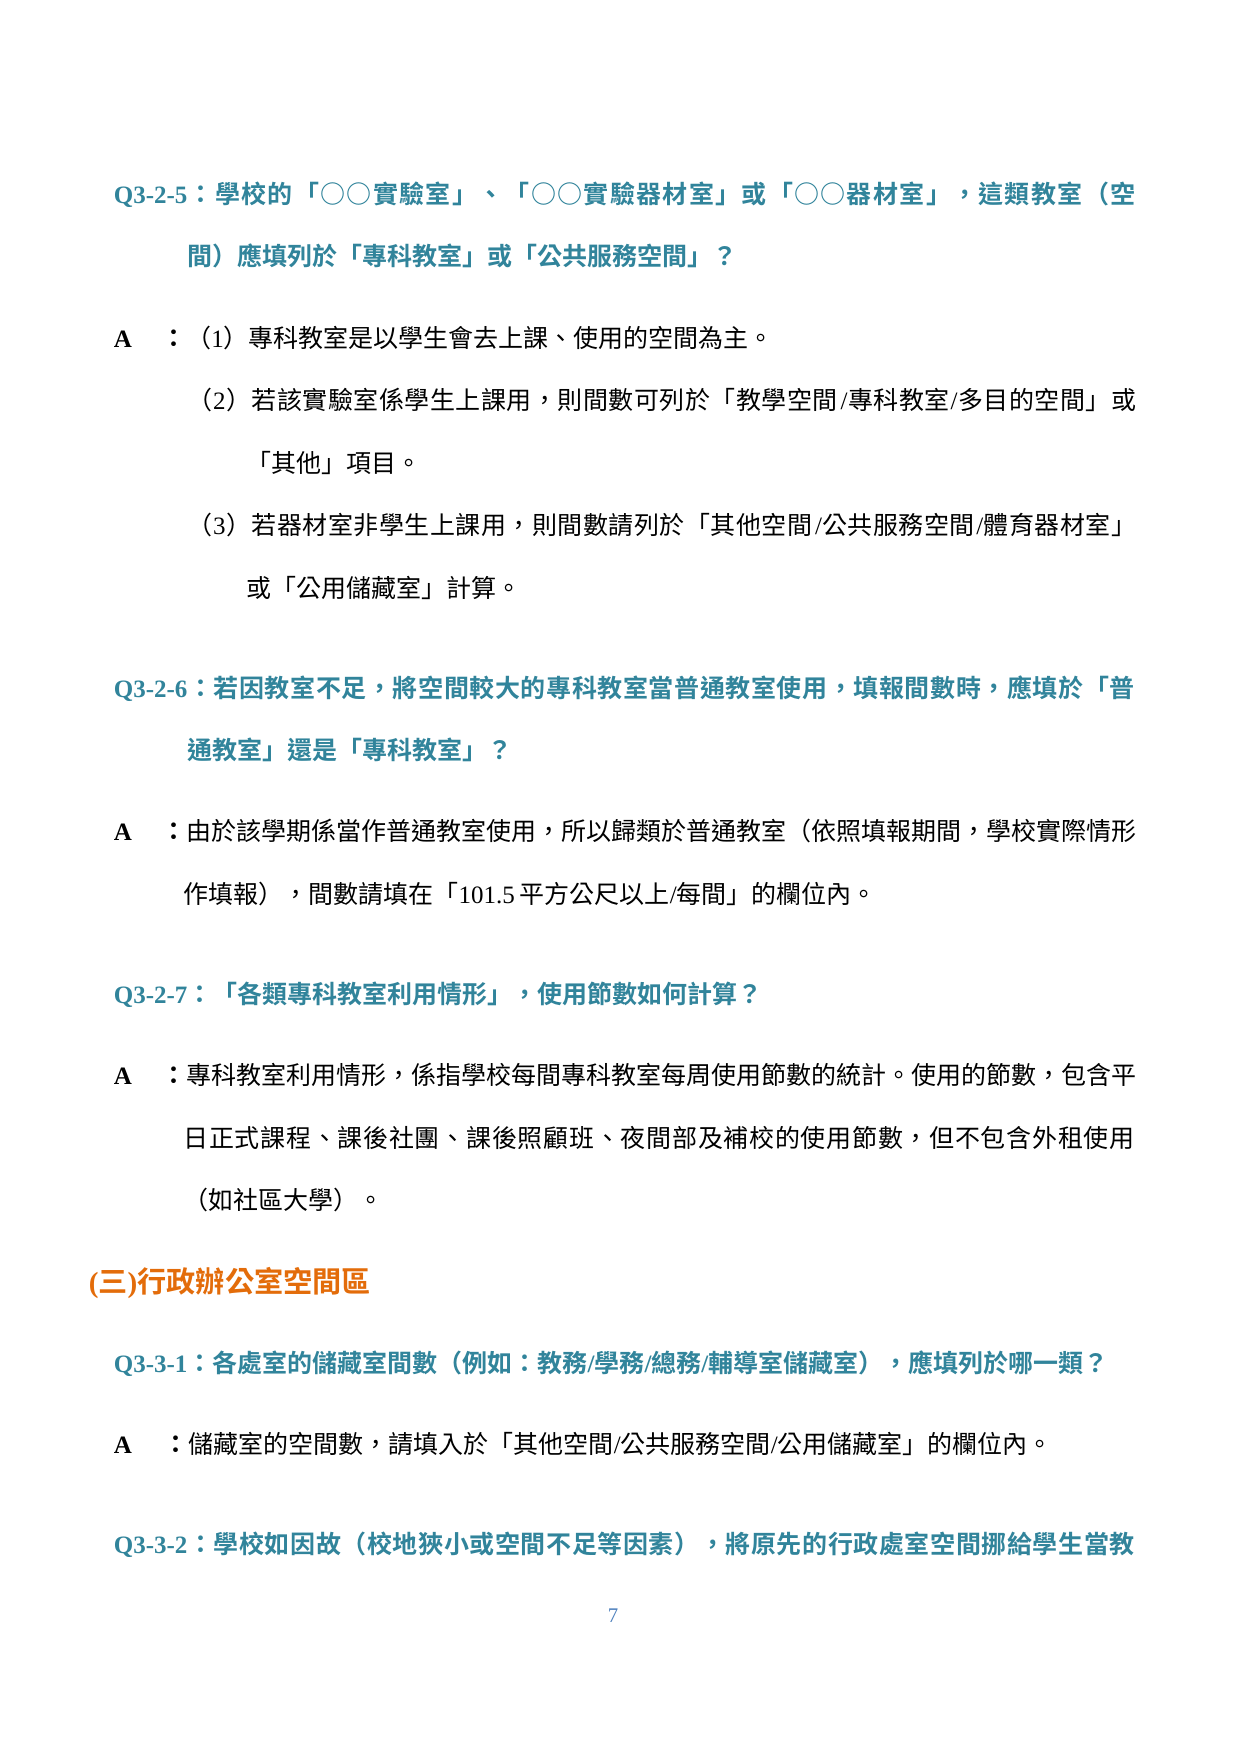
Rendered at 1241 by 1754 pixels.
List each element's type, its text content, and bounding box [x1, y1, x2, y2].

text Q3-2-5：學校的「○○實驗室」、「○○實驗器材室」或「○○器材室」，這類教室（空間）應填列於「專科教室」或「公共服務空間」？ [114, 151, 1137, 276]
text A：（1）專科教室是以學生會去上課、使用的空間為主。 [114, 294, 1137, 357]
text Q3-3-2：學校如因故（校地狹小或空間不足等因素），將原先的行政處室空間挪給學生當教 [114, 1501, 1137, 1563]
text （3）若器材室非學生上課用，則間數請列於「其他空間/公共服務空間/體育器材室」或「公用儲藏室」計算。 [187, 482, 1137, 607]
text (三)行政辦公室空間區 [89, 1238, 1137, 1301]
text Q3-3-1：各處室的儲藏室間數（例如：教務/學務/總務/輔導室儲藏室），應填列於哪一類？ [114, 1319, 1137, 1382]
text （2）若該實驗室係學生上課用，則間數可列於「教學空間/專科教室/多目的空間」或「其他」項目。 [187, 357, 1137, 482]
text A：儲藏室的空間數，請填入於「其他空間/公共服務空間/公用儲藏室」的欄位內。 [114, 1401, 1137, 1463]
text Q3-2-6：若因教室不足，將空間較大的專科教室當普通教室使用，填報間數時，應填於「普通教室」還是「專科教室」？ [114, 644, 1137, 769]
text Q3-2-7：「各類專科教室利用情形」，使用節數如何計算？ [114, 951, 1137, 1013]
text A：專科教室利用情形，係指學校每間專科教室每周使用節數的統計。使用的節數，包含平日正式課程、課後社團、課後照顧班、夜間部及補校的使用節數，但不包含外租使用（如社區大學）。 [114, 1032, 1137, 1219]
text A：由於該學期係當作普通教室使用，所以歸類於普通教室（依照填報期間，學校實際情形作填報），間數請填在「101.5平方公尺以上/每間」的欄位內。 [114, 788, 1137, 913]
